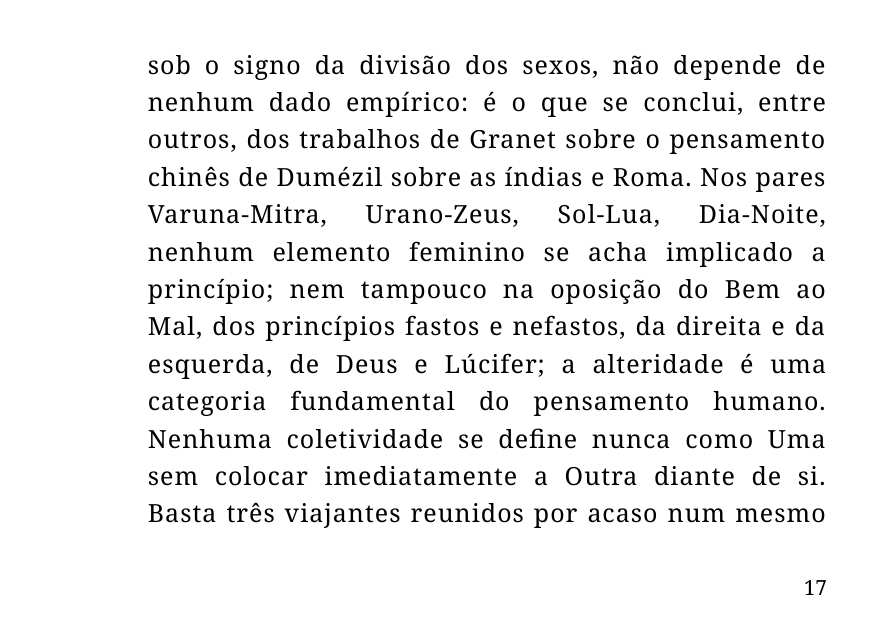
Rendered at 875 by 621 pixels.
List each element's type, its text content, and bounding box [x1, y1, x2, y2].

text sob o signo da divisão dos sexos, não depende de nenhum dado empírico: é o que se conclui, entre outros, dos trabalhos de Granet sobre o pensamento chinês de Dumézil sobre as índias e Roma. Nos pares Varuna-Mitra, Urano-Zeus, Sol-Lua, Dia-Noite, nenhum elemento feminino se acha implicado a princípio; nem tampouco na oposição do Bem ao Mal, dos princípios fastos e nefastos, da direita e da esquerda, de Deus e Lúcifer; a alteridade é uma categoria fundamental do pensamento humano. Nenhuma coletividade se define nunca como Uma sem colocar imediatamente a Outra diante de si. Basta três viajantes reunidos por acaso num mesmo [148, 47, 827, 530]
